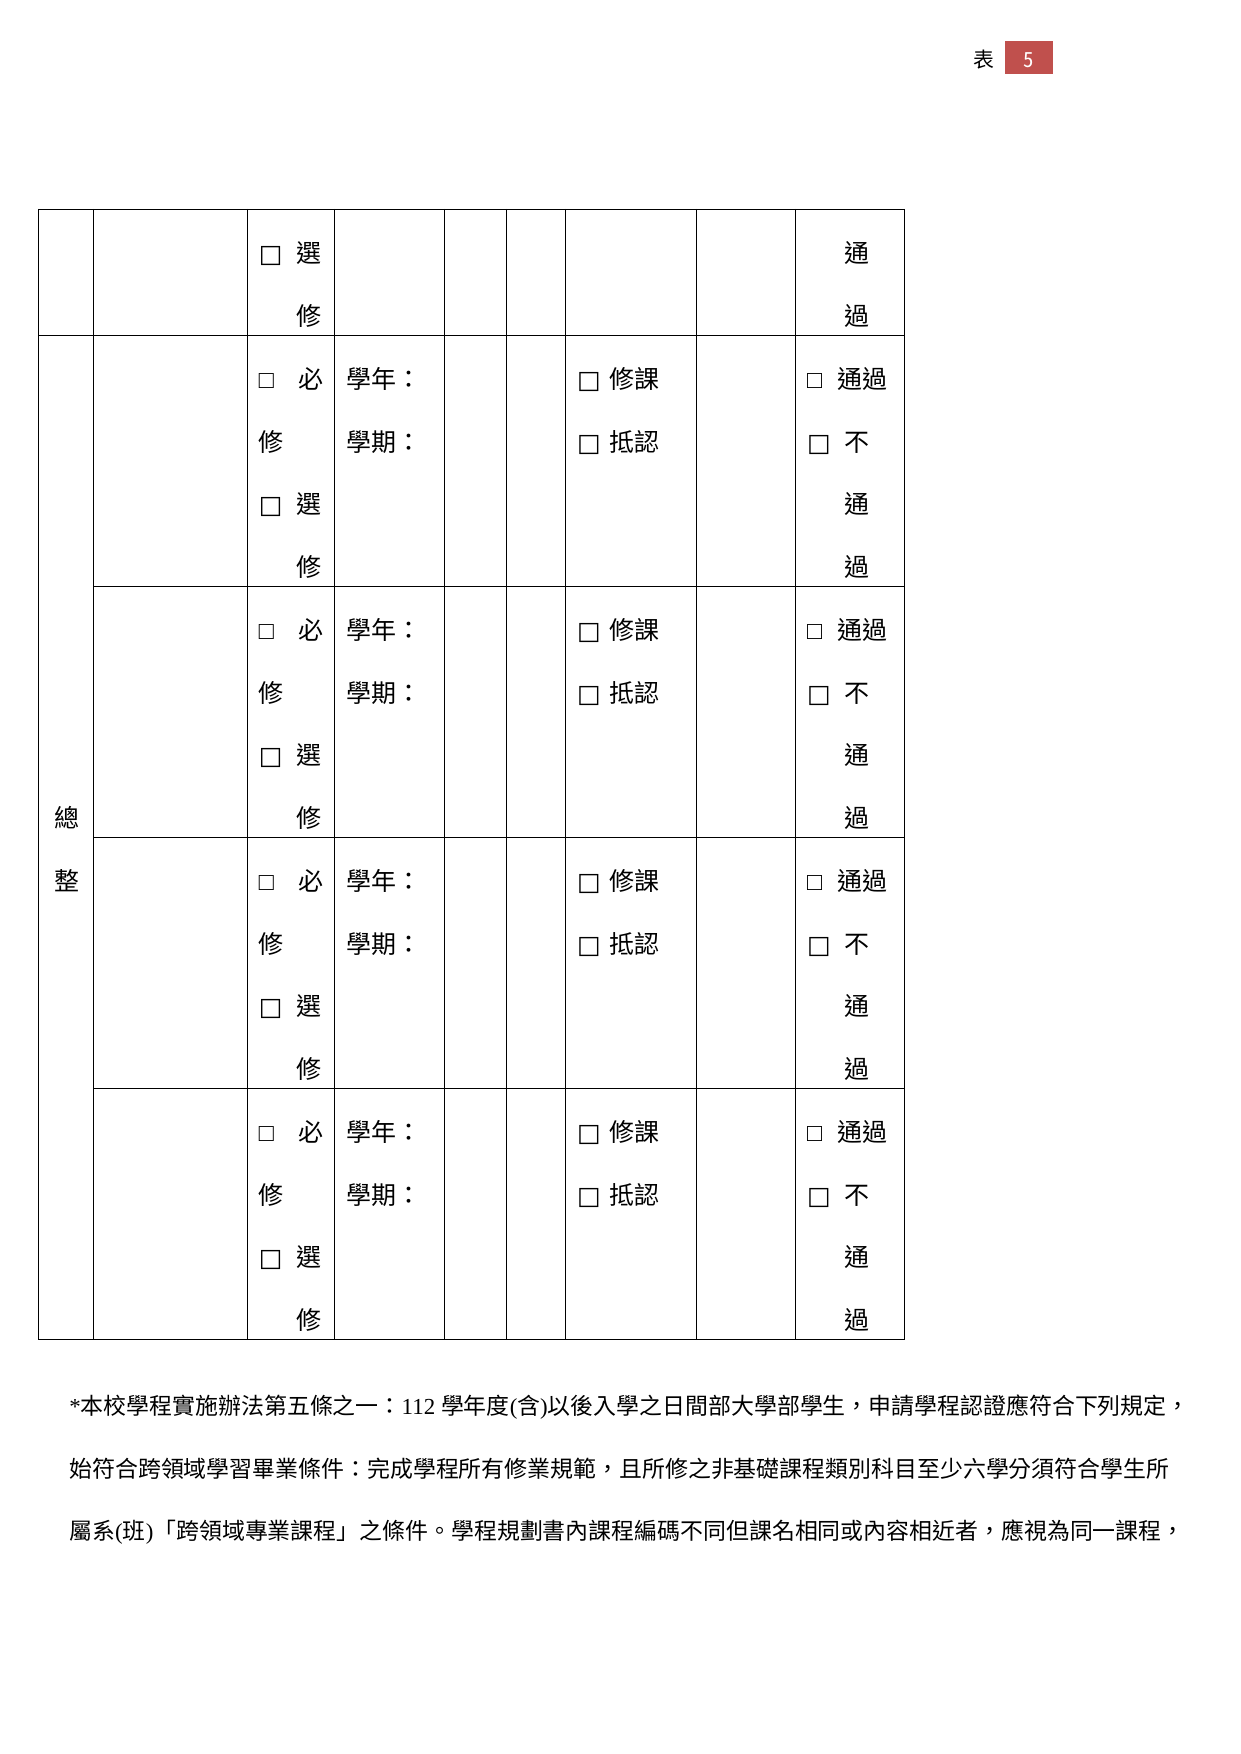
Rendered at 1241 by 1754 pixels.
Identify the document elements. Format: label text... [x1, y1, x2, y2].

table_cell □ 必修 選修 [248, 336, 334, 586]
table_cell [507, 587, 565, 837]
table_cell [507, 336, 565, 586]
table_cell 總整 [39, 336, 93, 1339]
table_cell [94, 1089, 247, 1339]
table_cell [335, 210, 444, 335]
table_cell [445, 336, 506, 586]
table_cell [697, 1089, 795, 1339]
table_cell □ 必修 選修 [248, 838, 334, 1088]
table_cell [507, 210, 565, 335]
table_cell [39, 210, 93, 335]
table_cell □ 通過 不通過 [796, 1089, 904, 1339]
table_cell [566, 210, 696, 335]
table_cell 學年： 學期： [335, 587, 444, 837]
table_cell [697, 587, 795, 837]
table_cell [445, 838, 506, 1088]
table_cell □ 必修 選修 [248, 587, 334, 837]
table_cell 學年： 學期： [335, 838, 444, 1088]
table_cell [697, 210, 795, 335]
table_cell [697, 838, 795, 1088]
table_cell □ 通過 不通過 [796, 336, 904, 586]
table_cell 學年： 學期： [335, 336, 444, 586]
table_cell [94, 587, 247, 837]
table_cell [445, 587, 506, 837]
table_cell [94, 336, 247, 586]
table_cell 修課 抵認 [566, 587, 696, 837]
text *本校學程實施辦法第五條之一：112 學年度(含)以後入學之日間部大學部學生，申請學程認證應符合下列規定，始符合跨領域學習畢業條件：完成學程所有修業規範，且所修之非基礎課程類別科目至少六學分須符合學生所屬系(班)「跨領域專業課程」之條件。學程規劃書內課程編碼不同但課名相同或內容相近者，應視為同一課程， [69, 1363, 1191, 1550]
table_cell □ 通過 不通過 [796, 587, 904, 837]
table_cell [507, 1089, 565, 1339]
table_cell [507, 838, 565, 1088]
table_cell [94, 210, 247, 335]
table_cell [445, 210, 506, 335]
table_cell [94, 838, 247, 1088]
table_cell 修課 抵認 [566, 838, 696, 1088]
table_cell [445, 1089, 506, 1339]
table_cell □ 必修 選修 [248, 210, 334, 335]
table_cell 學年： 學期： [335, 1089, 444, 1339]
table_cell □ 通過 不通過 [796, 210, 904, 335]
table_cell □ 必修 選修 [248, 1089, 334, 1339]
table_cell □ 通過 不通過 [796, 838, 904, 1088]
table_cell 修課 抵認 [566, 336, 696, 586]
table_cell 修課 抵認 [566, 1089, 696, 1339]
table_cell [697, 336, 795, 586]
